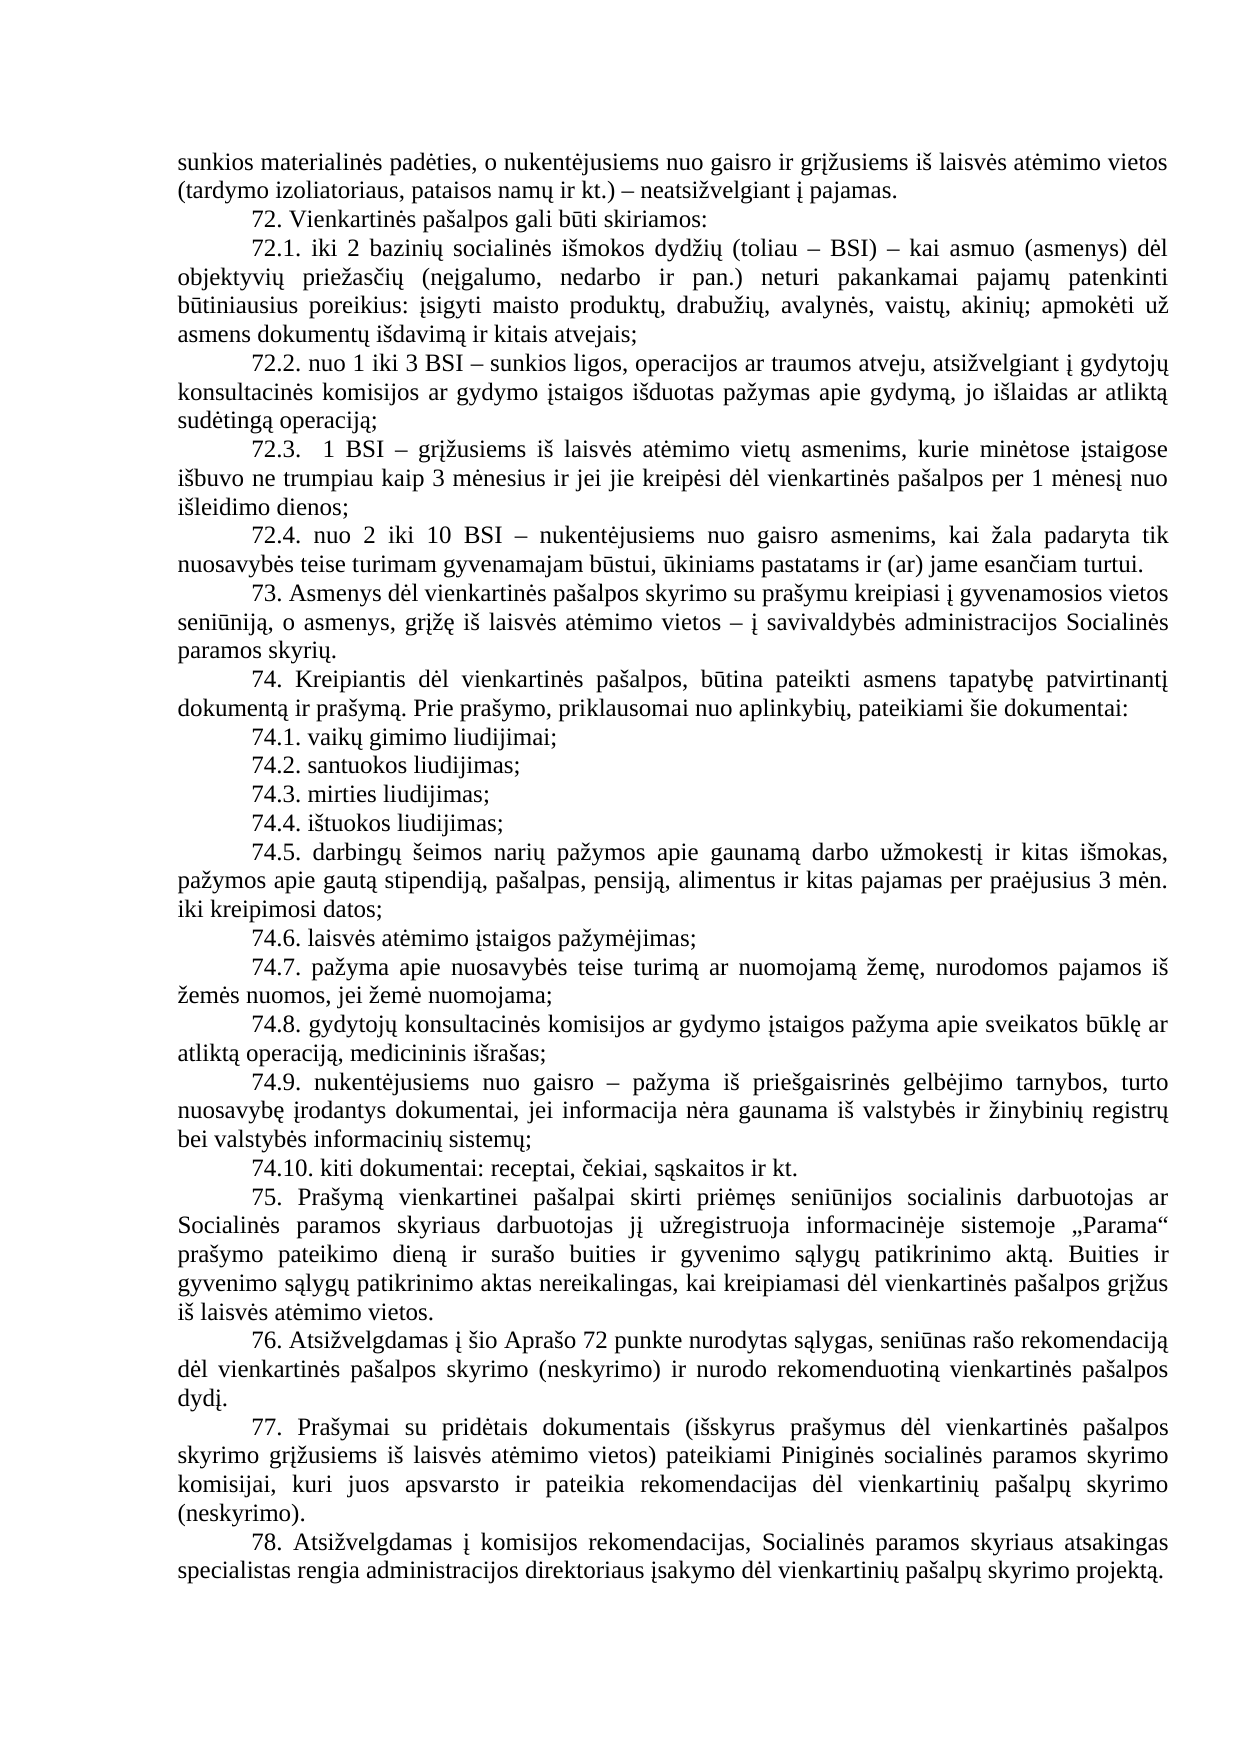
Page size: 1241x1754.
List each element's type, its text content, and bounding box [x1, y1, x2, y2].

text 74.9. nukentėjusiems nuo gaisro – pažyma iš priešgaisrinės gelbėjimo tarnybos, turto nuosavybę įrodantys dokumentai, jei informacija nėra gaunama iš valstybės ir žinybinių registrų bei valstybės informacinių sistemų; [177, 1067, 1169, 1153]
text 74.3. mirties liudijimas; [177, 779, 1169, 808]
text 74.2. santuokos liudijimas; [177, 751, 1169, 779]
text 74.7. pažyma apie nuosavybės teise turimą ar nuomojamą žemę, nurodomos pajamos iš žemės nuomos, jei žemė nuomojama; [177, 952, 1169, 1009]
text 78. Atsižvelgdamas į komisijos rekomendacijas, Socialinės paramos skyriaus atsakingas specialistas rengia administracijos direktoriaus įsakymo dėl vienkartinių pašalpų skyrimo projektą. [177, 1527, 1169, 1584]
text 74.8. gydytojų konsultacinės komisijos ar gydymo įstaigos pažyma apie sveikatos būklę ar atliktą operaciją, medicininis išrašas; [177, 1009, 1169, 1067]
text 75. Prašymą vienkartinei pašalpai skirti priėmęs seniūnijos socialinis darbuotojas ar Socialinės paramos skyriaus darbuotojas jį užregistruoja informacinėje sistemoje „Parama“ prašymo pateikimo dieną ir surašo buities ir gyvenimo sąlygų patikrinimo aktą. Buities ir gyvenimo sąlygų patikrinimo aktas nereikalingas, kai kreipiamasi dėl vienkartinės pašalpos grįžus iš laisvės atėmimo vietos. [177, 1182, 1169, 1326]
text 74.6. laisvės atėmimo įstaigos pažymėjimas; [177, 923, 1169, 952]
text sunkios materialinės padėties, o nukentėjusiems nuo gaisro ir grįžusiems iš laisvės atėmimo vietos (tardymo izoliatoriaus, pataisos namų ir kt.) – neatsižvelgiant į pajamas. [177, 147, 1169, 204]
text 74.5. darbingų šeimos narių pažymos apie gaunamą darbo užmokestį ir kitas išmokas, pažymos apie gautą stipendiją, pašalpas, pensiją, alimentus ir kitas pajamas per praėjusius 3 mėn. iki kreipimosi datos; [177, 837, 1169, 923]
text 73. Asmenys dėl vienkartinės pašalpos skyrimo su prašymu kreipiasi į gyvenamosios vietos seniūniją, o asmenys, grįžę iš laisvės atėmimo vietos – į savivaldybės administracijos Socialinės paramos skyrių. [177, 578, 1169, 664]
text 72.4. nuo 2 iki 10 BSI – nukentėjusiems nuo gaisro asmenims, kai žala padaryta tik nuosavybės teise turimam gyvenamajam būstui, ūkiniams pastatams ir (ar) jame esančiam turtui. [177, 521, 1169, 578]
text 74.10. kiti dokumentai: receptai, čekiai, sąskaitos ir kt. [177, 1153, 1169, 1182]
text 74.4. ištuokos liudijimas; [177, 808, 1169, 837]
text 74.1. vaikų gimimo liudijimai; [177, 722, 1169, 751]
text 72.1. iki 2 bazinių socialinės išmokos dydžių (toliau – BSI) – kai asmuo (asmenys) dėl objektyvių priežasčių (neįgalumo, nedarbo ir pan.) neturi pakankamai pajamų patenkinti būtiniausius poreikius: įsigyti maisto produktų, drabužių, avalynės, vaistų, akinių; apmokėti už asmens dokumentų išdavimą ir kitais atvejais; [177, 233, 1169, 348]
text 77. Prašymai su pridėtais dokumentais (išskyrus prašymus dėl vienkartinės pašalpos skyrimo grįžusiems iš laisvės atėmimo vietos) pateikiami Piniginės socialinės paramos skyrimo komisijai, kuri juos apsvarsto ir pateikia rekomendacijas dėl vienkartinių pašalpų skyrimo (neskyrimo). [177, 1412, 1169, 1527]
text 72.3. 1 BSI – grįžusiems iš laisvės atėmimo vietų asmenims, kurie minėtose įstaigose išbuvo ne trumpiau kaip 3 mėnesius ir jei jie kreipėsi dėl vienkartinės pašalpos per 1 mėnesį nuo išleidimo dienos; [177, 434, 1169, 521]
text 72. Vienkartinės pašalpos gali būti skiriamos: [177, 204, 1169, 233]
text 72.2. nuo 1 iki 3 BSI – sunkios ligos, operacijos ar traumos atveju, atsižvelgiant į gydytojų konsultacinės komisijos ar gydymo įstaigos išduotas pažymas apie gydymą, jo išlaidas ar atliktą sudėtingą operaciją; [177, 348, 1169, 434]
text 74. Kreipiantis dėl vienkartinės pašalpos, būtina pateikti asmens tapatybę patvirtinantį dokumentą ir prašymą. Prie prašymo, priklausomai nuo aplinkybių, pateikiami šie dokumentai: [177, 664, 1169, 722]
text 76. Atsižvelgdamas į šio Aprašo 72 punkte nurodytas sąlygas, seniūnas rašo rekomendaciją dėl vienkartinės pašalpos skyrimo (neskyrimo) ir nurodo rekomenduotiną vienkartinės pašalpos dydį. [177, 1326, 1169, 1412]
